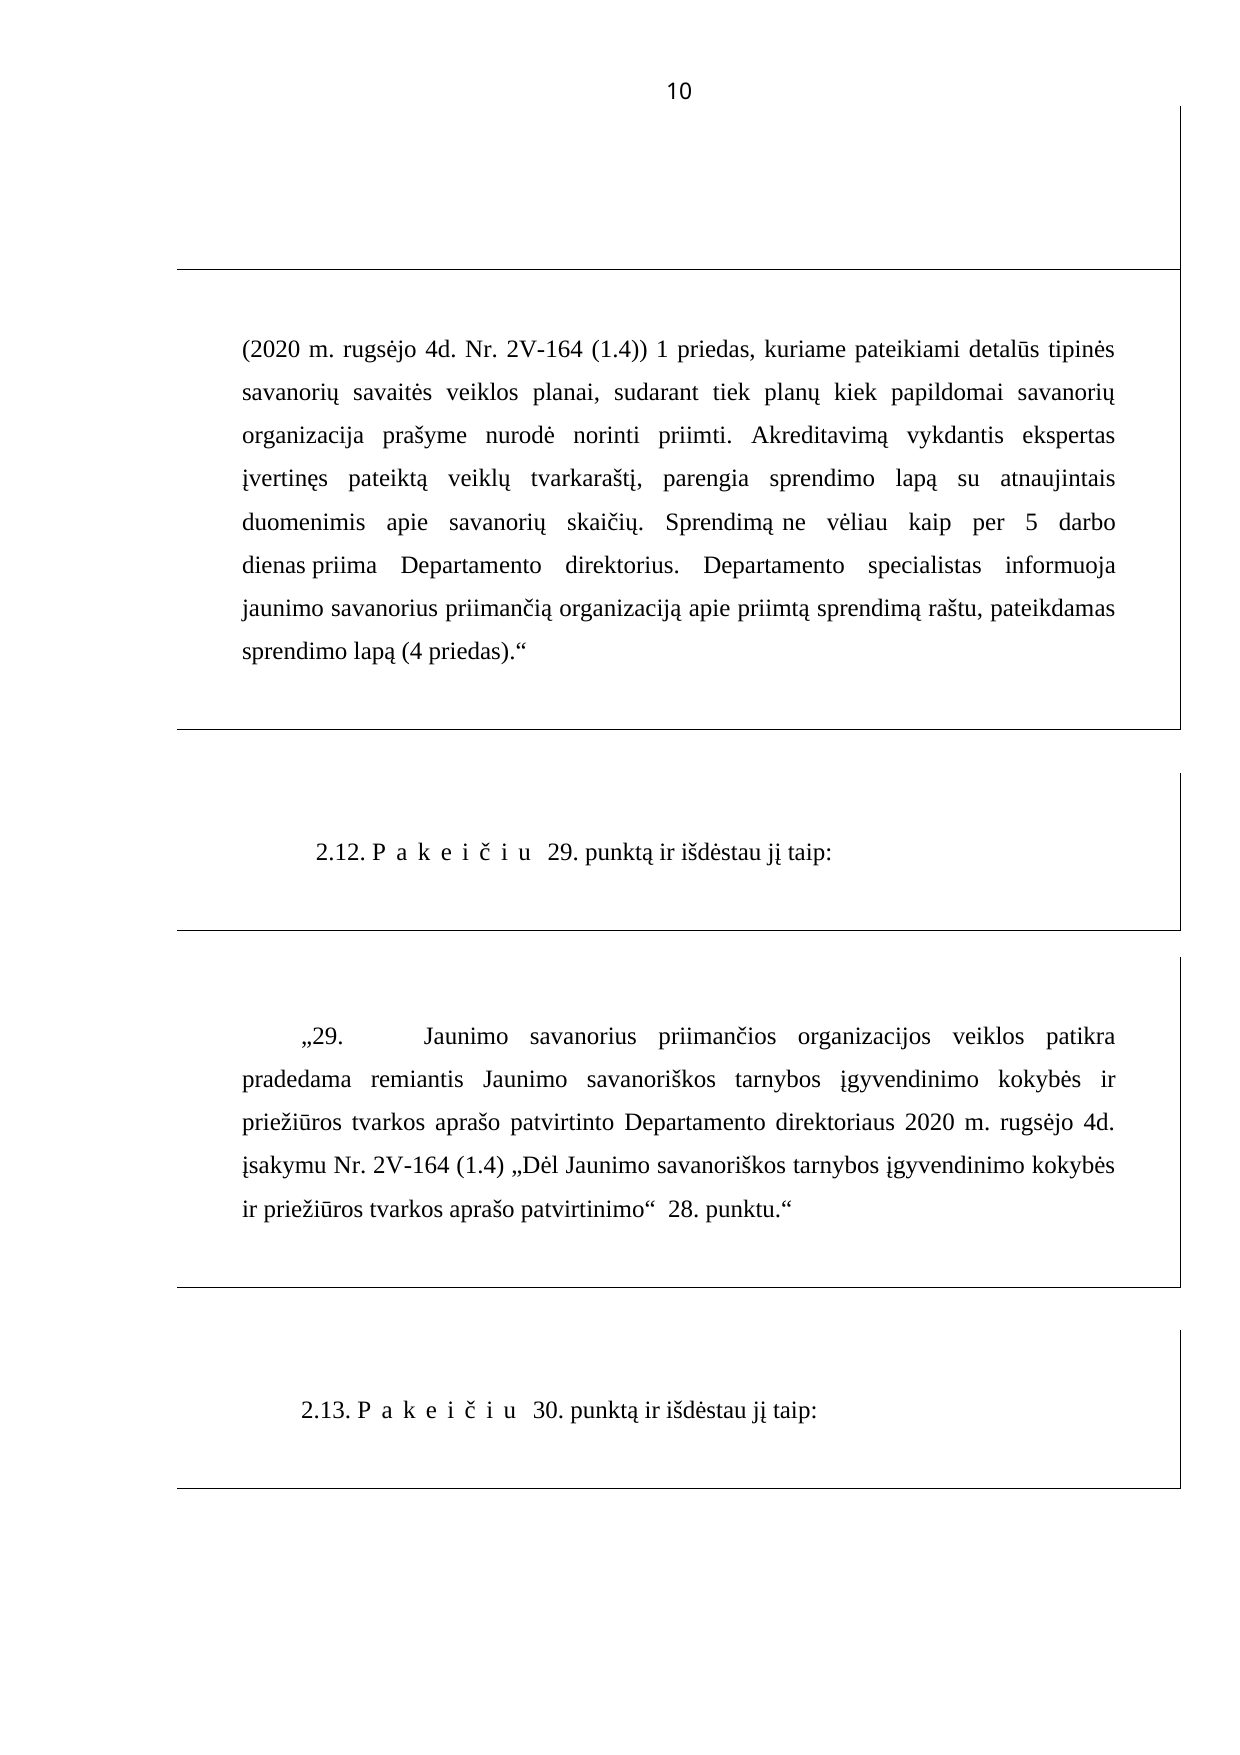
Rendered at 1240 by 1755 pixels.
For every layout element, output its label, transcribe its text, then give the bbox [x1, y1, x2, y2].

text (2020 m. rugsėjo 4d. Nr. 2V-164 (1.4)) 1 priedas, kuriame pateikiami detalūs tipinės savanorių savaitės veiklos planai, sudarant tiek planų kiek papildomai savanorių organizacija prašyme nurodė norinti priimti. Akreditavimą vykdantis ekspertas įvertinęs pateiktą veiklų tvarkaraštį, parengia sprendimo lapą su atnaujintais duomenimis apie savanorių skaičių. Sprendimą ne vėliau kaip per 5 darbo dienas priima Departamento direktorius. Departamento specialistas informuoja jaunimo savanorius priimančią organizaciją apie priimtą sprendimą raštu, pateikdamas sprendimo lapą (4 priedas).“ [177, 269, 1181, 729]
text 2.12. Pakeičiu 29. punktą ir išdėstau jį taip: [177, 772, 1181, 930]
text 2.13. Pakeičiu 30. punktą ir išdėstau jį taip: [177, 1330, 1180, 1488]
text „29. Jaunimo savanorius priimančios organizacijos veiklos patikra pradedama remiantis Jaunimo savanoriškos tarnybos įgyvendinimo kokybės ir priežiūros tvarkos aprašo patvirtinto Departamento direktoriaus 2020 m. rugsėjo 4d. įsakymu Nr. 2V-164 (1.4) „Dėl Jaunimo savanoriškos tarnybos įgyvendinimo kokybės ir priežiūros tvarkos aprašo patvirtinimo“ 28. punktu.“ [177, 957, 1180, 1287]
